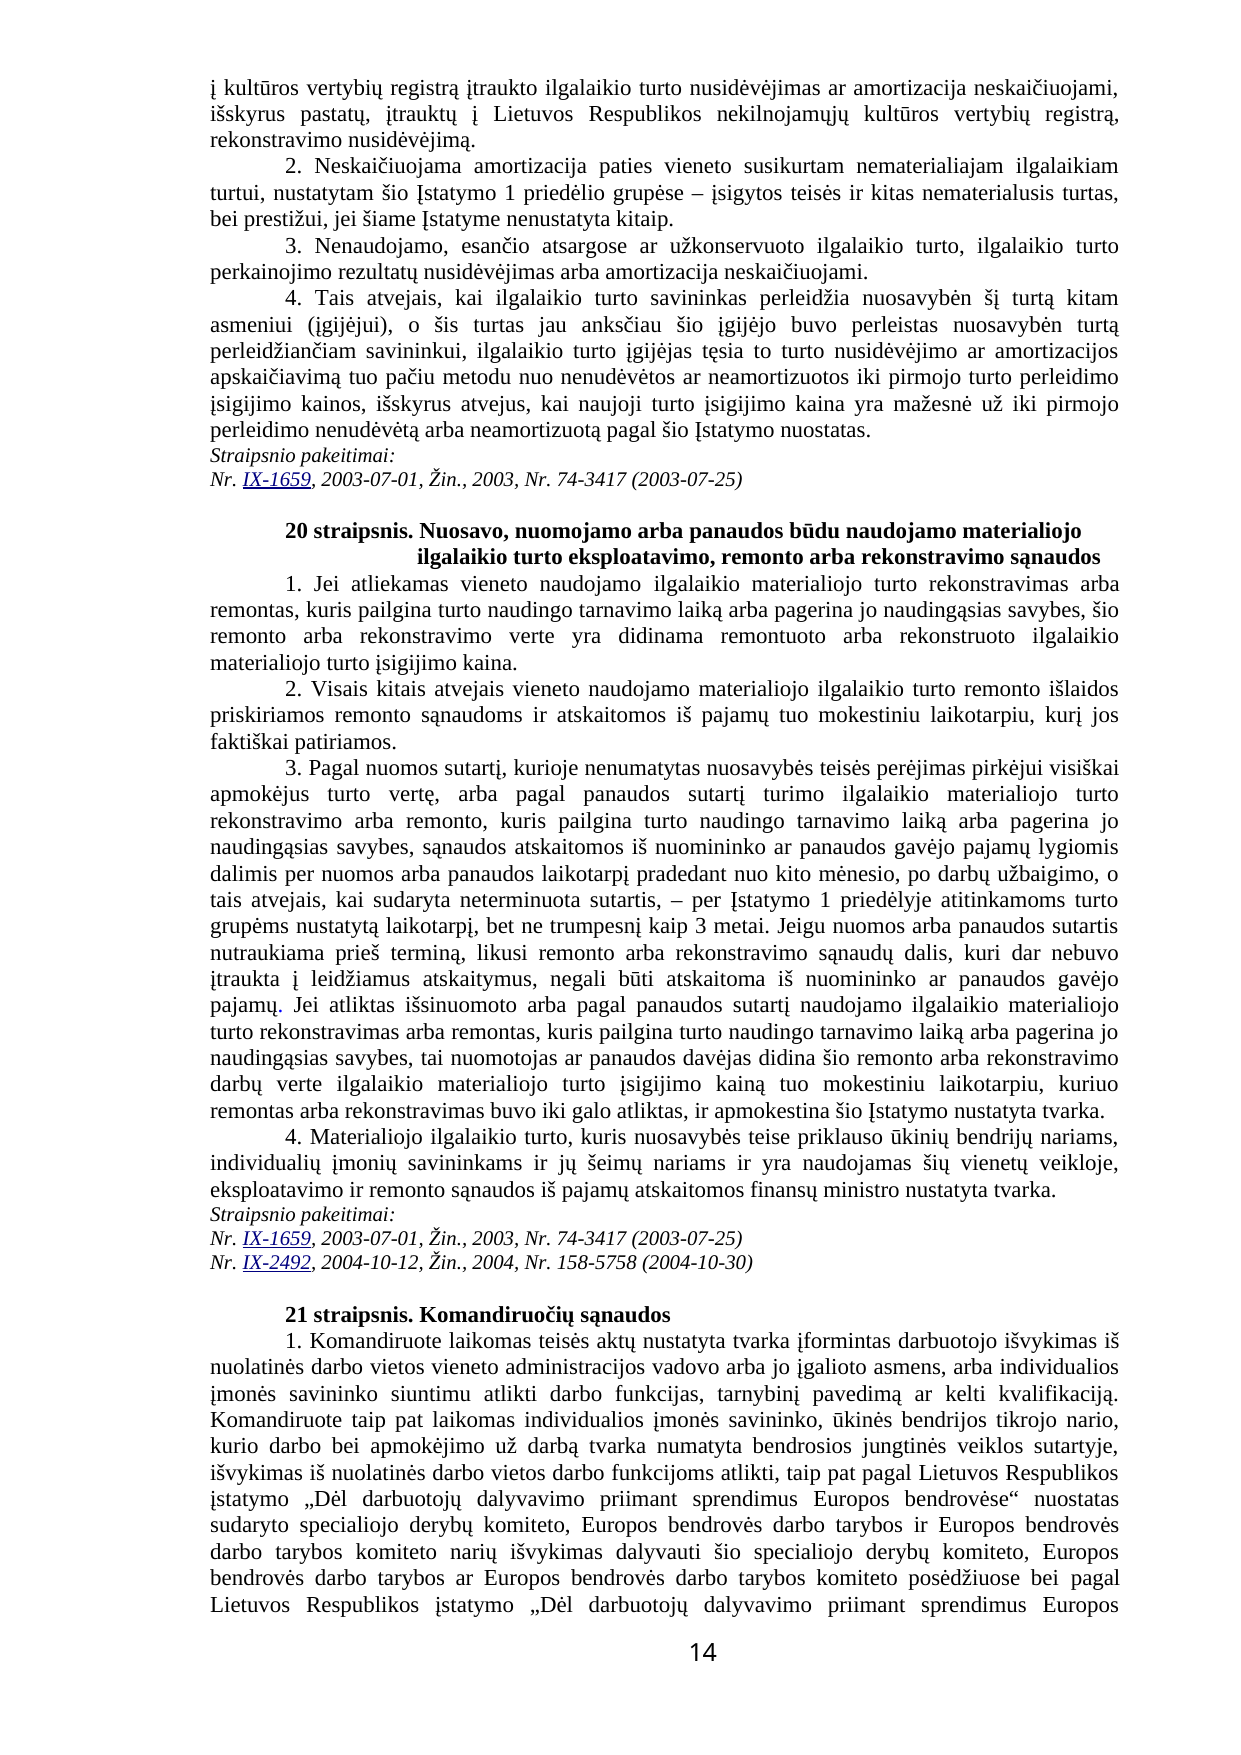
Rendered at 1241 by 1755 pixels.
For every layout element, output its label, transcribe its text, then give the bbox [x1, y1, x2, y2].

text 1. Komandiruote laikomas teisės aktų nustatyta tvarka įformintas darbuotojo išvykimas iš nuolatinės darbo vietos vieneto administracijos vadovo arba jo įgalioto asmens, arba individualios įmonės savininko siuntimu atlikti darbo funkcijas, tarnybinį pavedimą ar kelti kvalifikaciją. Komandiruote taip pat laikomas individualios įmonės savininko, ūkinės bendrijos tikrojo nario, kurio darbo bei apmokėjimo už darbą tvarka numatyta bendrosios jungtinės veiklos sutartyje, išvykimas iš nuolatinės darbo vietos darbo funkcijoms atlikti, taip pat pagal Lietuvos Respublikos įstatymo „Dėl darbuotojų dalyvavimo priimant sprendimus Europos bendrovėse“ nuostatas sudaryto specialiojo derybų komiteto, Europos bendrovės darbo tarybos ir Europos bendrovės darbo tarybos komiteto narių išvykimas dalyvauti šio specialiojo derybų komiteto, Europos bendrovės darbo tarybos ar Europos bendrovės darbo tarybos komiteto posėdžiuose bei pagal Lietuvos Respublikos įstatymo „Dėl darbuotojų dalyvavimo priimant sprendimus Europos [210, 1327, 1120, 1617]
text Nr. IX-1659, 2003-07-01, Žin., 2003, Nr. 74-3417 (2003-07-25) [210, 467, 1120, 491]
text 2. Visais kitais atvejais vieneto naudojamo materialiojo ilgalaikio turto remonto išlaidos priskiriamos remonto sąnaudoms ir atskaitomos iš pajamų tuo mokestiniu laikotarpiu, kurį jos faktiškai patiriamos. [210, 675, 1120, 754]
text 2. Neskaičiuojama amortizacija paties vieneto susikurtam nematerialiajam ilgalaikiam turtui, nustatytam šio Įstatymo 1 priedėlio grupėse – įsigytos teisės ir kitas nematerialusis turtas, bei prestižui, jei šiame Įstatyme nenustatyta kitaip. [210, 153, 1120, 232]
text ilgalaikio turto eksploatavimo, remonto arba rekonstravimo sąnaudos [417, 543, 1120, 570]
text Nr. IX-1659, 2003-07-01, Žin., 2003, Nr. 74-3417 (2003-07-25) [210, 1226, 1120, 1250]
text į kultūros vertybių registrą įtraukto ilgalaikio turto nusidėvėjimas ar amortizacija neskaičiuojami, išskyrus pastatų, įtrauktų į Lietuvos Respublikos nekilnojamųjų kultūros vertybių registrą, rekonstravimo nusidėvėjimą. [210, 73, 1120, 153]
text 1. Jei atliekamas vieneto naudojamo ilgalaikio materialiojo turto rekonstravimas arba remontas, kuris pailgina turto naudingo tarnavimo laiką arba pagerina jo naudingąsias savybes, šio remonto arba rekonstravimo verte yra didinama remontuoto arba rekonstruoto ilgalaikio materialiojo turto įsigijimo kaina. [210, 570, 1120, 675]
subtitle 21 straipsnis. Komandiruočių sąnaudos [210, 1301, 1120, 1327]
text Nr. IX-2492, 2004-10-12, Žin., 2004, Nr. 158-5758 (2004-10-30) [210, 1250, 1120, 1274]
text 3. Pagal nuomos sutartį, kurioje nenumatytas nuosavybės teisės perėjimas pirkėjui visiškai apmokėjus turto vertę, arba pagal panaudos sutartį turimo ilgalaikio materialiojo turto rekonstravimo arba remonto, kuris pailgina turto naudingo tarnavimo laiką arba pagerina jo naudingąsias savybes, sąnaudos atskaitomos iš nuomininko ar panaudos gavėjo pajamų lygiomis dalimis per nuomos arba panaudos laikotarpį pradedant nuo kito mėnesio, po darbų užbaigimo, o tais atvejais, kai sudaryta neterminuota sutartis, – per Įstatymo 1 priedėlyje atitinkamoms turto grupėms nustatytą laikotarpį, bet ne trumpesnį kaip 3 metai. Jeigu nuomos arba panaudos sutartis nutraukiama prieš terminą, likusi remonto arba rekonstravimo sąnaudų dalis, kuri dar nebuvo įtraukta į leidžiamus atskaitymus, negali būti atskaitoma iš nuomininko ar panaudos gavėjo pajamų. Jei atliktas išsinuomoto arba pagal panaudos sutartį naudojamo ilgalaikio materialiojo turto rekonstravimas arba remontas, kuris pailgina turto naudingo tarnavimo laiką arba pagerina jo naudingąsias savybes, tai nuomotojas ar panaudos davėjas didina šio remonto arba rekonstravimo darbų verte ilgalaikio materialiojo turto įsigijimo kainą tuo mokestiniu laikotarpiu, kuriuo remontas arba rekonstravimas buvo iki galo atliktas, ir apmokestina šio Įstatymo nustatyta tvarka. [210, 754, 1120, 1123]
text 20 straipsnis. Nuosavo, nuomojamo arba panaudos būdu naudojamo materialiojo [285, 517, 1120, 543]
text 4. Tais atvejais, kai ilgalaikio turto savininkas perleidžia nuosavybėn šį turtą kitam asmeniui (įgijėjui), o šis turtas jau anksčiau šio įgijėjo buvo perleistas nuosavybėn turtą perleidžiančiam savininkui, ilgalaikio turto įgijėjas tęsia to turto nusidėvėjimo ar amortizacijos apskaičiavimą tuo pačiu metodu nuo nenudėvėtos ar neamortizuotos iki pirmojo turto perleidimo įsigijimo kainos, išskyrus atvejus, kai naujoji turto įsigijimo kaina yra mažesnė už iki pirmojo perleidimo nenudėvėtą arba neamortizuotą pagal šio Įstatymo nuostatas. [210, 284, 1120, 442]
text 3. Nenaudojamo, esančio atsargose ar užkonservuoto ilgalaikio turto, ilgalaikio turto perkainojimo rezultatų nusidėvėjimas arba amortizacija neskaičiuojami. [210, 232, 1120, 284]
text Straipsnio pakeitimai: [210, 1202, 1120, 1226]
text Straipsnio pakeitimai: [210, 442, 1120, 467]
text 4. Materialiojo ilgalaikio turto, kuris nuosavybės teise priklauso ūkinių bendrijų nariams, individualių įmonių savininkams ir jų šeimų nariams ir yra naudojamas šių vienetų veikloje, eksploatavimo ir remonto sąnaudos iš pajamų atskaitomos finansų ministro nustatyta tvarka. [210, 1123, 1120, 1202]
